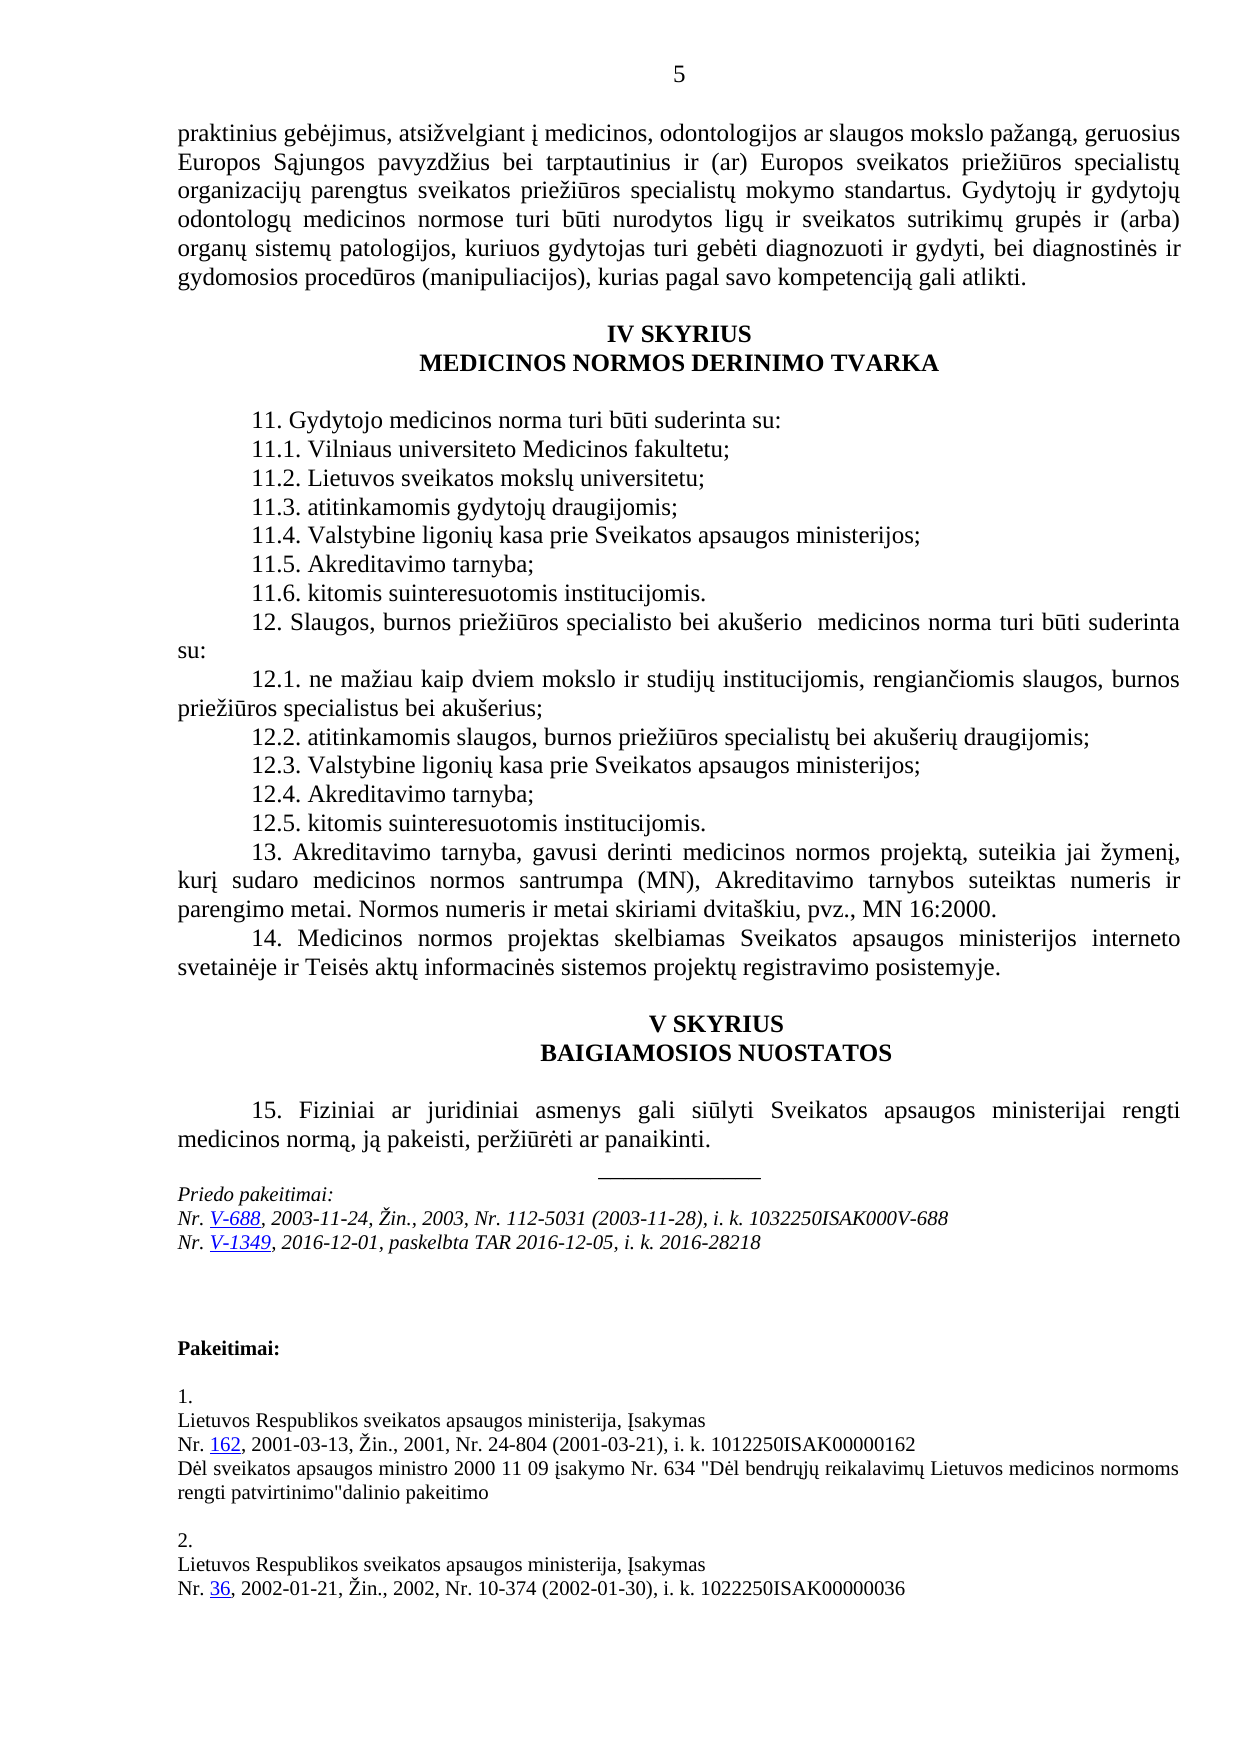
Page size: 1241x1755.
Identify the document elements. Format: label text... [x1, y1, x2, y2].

text Lietuvos Respublikos sveikatos apsaugos ministerija, Įsakymas [177, 1552, 1181, 1576]
text Nr. 162, 2001-03-13, Žin., 2001, Nr. 24-804 (2001-03-21), i. k. 1012250ISAK00000162 [177, 1432, 1181, 1456]
text 12.3. Valstybine ligonių kasa prie Sveikatos apsaugos ministerijos; [177, 751, 1181, 779]
text Iv SKYRIUS [177, 319, 1181, 348]
text 11.1. Vilniaus universiteto Medicinos fakultetu; [177, 434, 1181, 463]
text 11.4. Valstybine ligonių kasa prie Sveikatos apsaugos ministerijos; [177, 521, 1181, 549]
text 12.1. ne mažiau kaip dviem mokslo ir studijų institucijomis, rengiančiomis slaugos, burnos priežiūros specialistus bei akušerius; [177, 664, 1181, 722]
text Priedo pakeitimai: [177, 1182, 1181, 1206]
text 14. Medicinos normos projektas skelbiamas Sveikatos apsaugos ministerijos interneto svetainėje ir Teisės aktų informacinės sistemos projektų registravimo posistemyje. [177, 923, 1181, 981]
text 13. Akreditavimo tarnyba, gavusi derinti medicinos normos projektą, suteikia jai žymenį, kurį sudaro medicinos normos santrumpa (MN), Akreditavimo tarnybos suteiktas numeris ir parengimo metai. Normos numeris ir metai skiriami dvitaškiu, pvz., MN 16:2000. [177, 837, 1181, 923]
text 15. Fiziniai ar juridiniai asmenys gali siūlyti Sveikatos apsaugos ministerijai rengti medicinos normą, ją pakeisti, peržiūrėti ar panaikinti. [177, 1096, 1181, 1153]
text Medicinos normos derinimo tvarka [177, 348, 1181, 377]
text Pakeitimai: [177, 1336, 1181, 1360]
text Lietuvos Respublikos sveikatos apsaugos ministerija, Įsakymas [177, 1408, 1181, 1432]
text praktinius gebėjimus, atsižvelgiant į medicinos, odontologijos ar slaugos mokslo pažangą, geruosius Europos Sąjungos pavyzdžius bei tarptautinius ir (ar) Europos sveikatos priežiūros specialistų organizacijų parengtus sveikatos priežiūros specialistų mokymo standartus. Gydytojų ir gydytojų odontologų medicinos normose turi būti nurodytos ligų ir sveikatos sutrikimų grupės ir (arba) organų sistemų patologijos, kuriuos gydytojas turi gebėti diagnozuoti ir gydyti, bei diagnostinės ir gydomosios procedūros (manipuliacijos), kurias pagal savo kompetenciją gali atlikti. [177, 118, 1181, 291]
text Dėl sveikatos apsaugos ministro 2000 11 09 įsakymo Nr. 634 "Dėl bendrųjų reikalavimų Lietuvos medicinos normoms rengti patvirtinimo"dalinio pakeitimo [177, 1456, 1181, 1504]
text 11.3. atitinkamomis gydytojų draugijomis; [177, 492, 1181, 521]
text Nr. 36, 2002-01-21, Žin., 2002, Nr. 10-374 (2002-01-30), i. k. 1022250ISAK00000036 [177, 1576, 1181, 1600]
text 12.5. kitomis suinteresuotomis institucijomis. [177, 808, 1181, 837]
text 12.2. atitinkamomis slaugos, burnos priežiūros specialistų bei akušerių draugijomis; [177, 722, 1181, 751]
text Nr. V-688, 2003-11-24, Žin., 2003, Nr. 112-5031 (2003-11-28), i. k. 1032250ISAK000V-688 [177, 1206, 1181, 1230]
text 1. [177, 1384, 1181, 1408]
text 2. [177, 1528, 1181, 1552]
text BAIGIAMOSIOS NUOSTATOS [177, 1038, 1181, 1067]
text 11.6. kitomis suinteresuotomis institucijomis. [177, 578, 1181, 607]
text _____________ [177, 1153, 1181, 1182]
text 11. Gydytojo medicinos norma turi būti suderinta su: [177, 406, 1181, 434]
text 11.2. Lietuvos sveikatos mokslų universitetu; [177, 463, 1181, 492]
text 12.4. Akreditavimo tarnyba; [177, 779, 1181, 808]
text Nr. V-1349, 2016-12-01, paskelbta TAR 2016-12-05, i. k. 2016-28218 [177, 1230, 1181, 1254]
text 11.5. Akreditavimo tarnyba; [177, 549, 1181, 578]
text V SKYRIUS [177, 1009, 1181, 1038]
text 12. Slaugos, burnos priežiūros specialisto bei akušerio medicinos norma turi būti suderinta su: [177, 607, 1181, 664]
